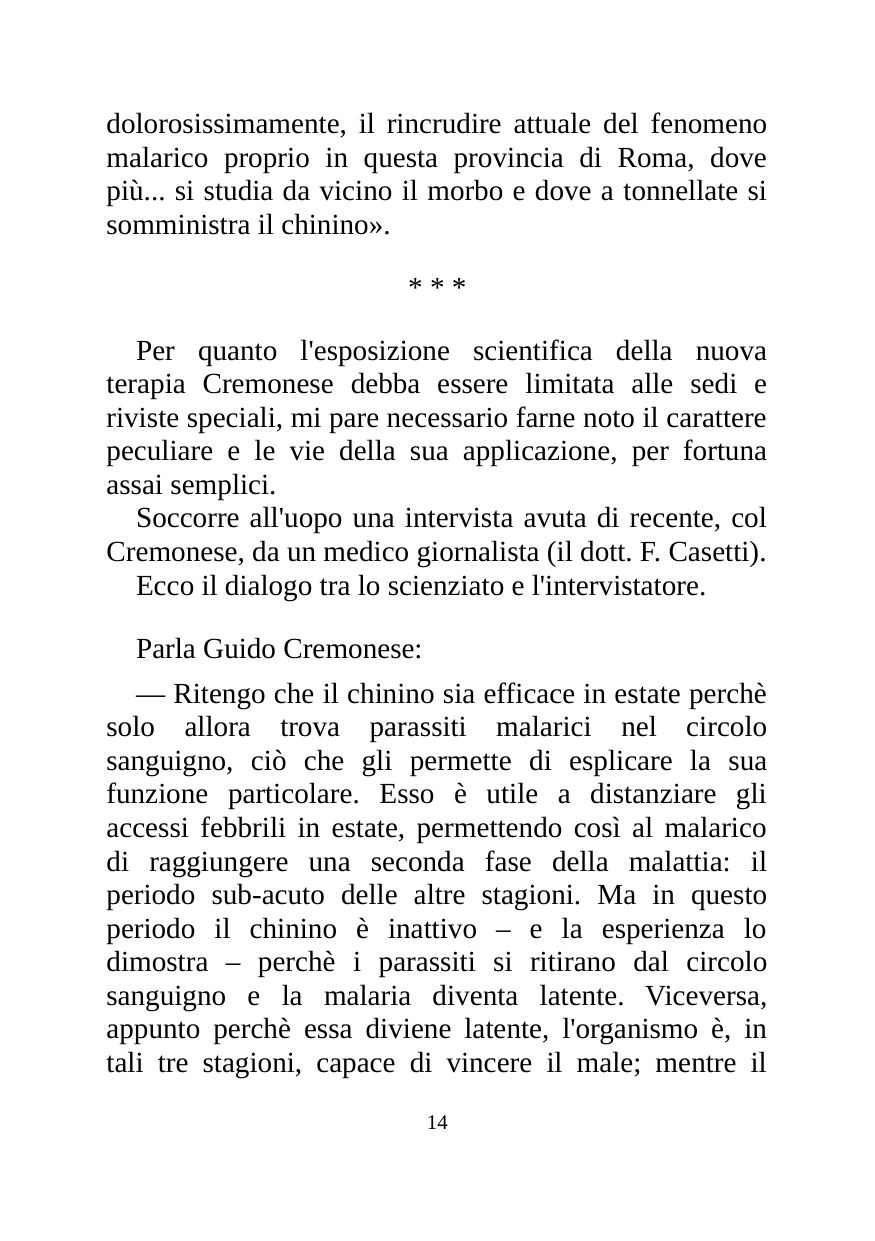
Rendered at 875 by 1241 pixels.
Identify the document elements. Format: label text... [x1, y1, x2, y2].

text — Ritengo che il chinino sia efficace in estate perchè solo allora trova parassiti malarici nel circolo sanguigno, ciò che gli permette di esplicare la sua funzione particolare. Esso è utile a distanziare gli accessi febbrili in estate, permettendo così al malarico di raggiungere una seconda fase della malattia: il periodo sub-acuto delle altre stagioni. Ma in questo periodo il chinino è inattivo – e la esperienza lo dimostra – perchè i parassiti si ritirano dal circolo sanguigno e la malaria diventa latente. Viceversa, appunto perchè essa diviene latente, l'organismo è, in tali tre stagioni, capace di vincere il male; mentre il [106, 676, 768, 1078]
text Parla Guido Cremonese: [106, 631, 768, 664]
text Ecco il dialogo tra lo scienziato e l'intervistatore. [106, 568, 768, 601]
text Per quanto l'esposizione scientifica della nuova terapia Cremonese debba essere limitata alle sedi e riviste speciali, mi pare necessario farne noto il carattere peculiare e le vie della sua applicazione, per fortuna assai semplici. [106, 333, 768, 501]
text dolorosissimamente, il rincrudire attuale del fenomeno malarico proprio in questa provincia di Roma, dove più... si studia da vicino il morbo e dove a tonnellate si somministra il chinino». [106, 106, 768, 240]
text Soccorre all'uopo una intervista avuta di recente, col Cremonese, da un medico giornalista (il dott. F. Casetti). [106, 501, 768, 568]
text * * * [106, 270, 768, 303]
